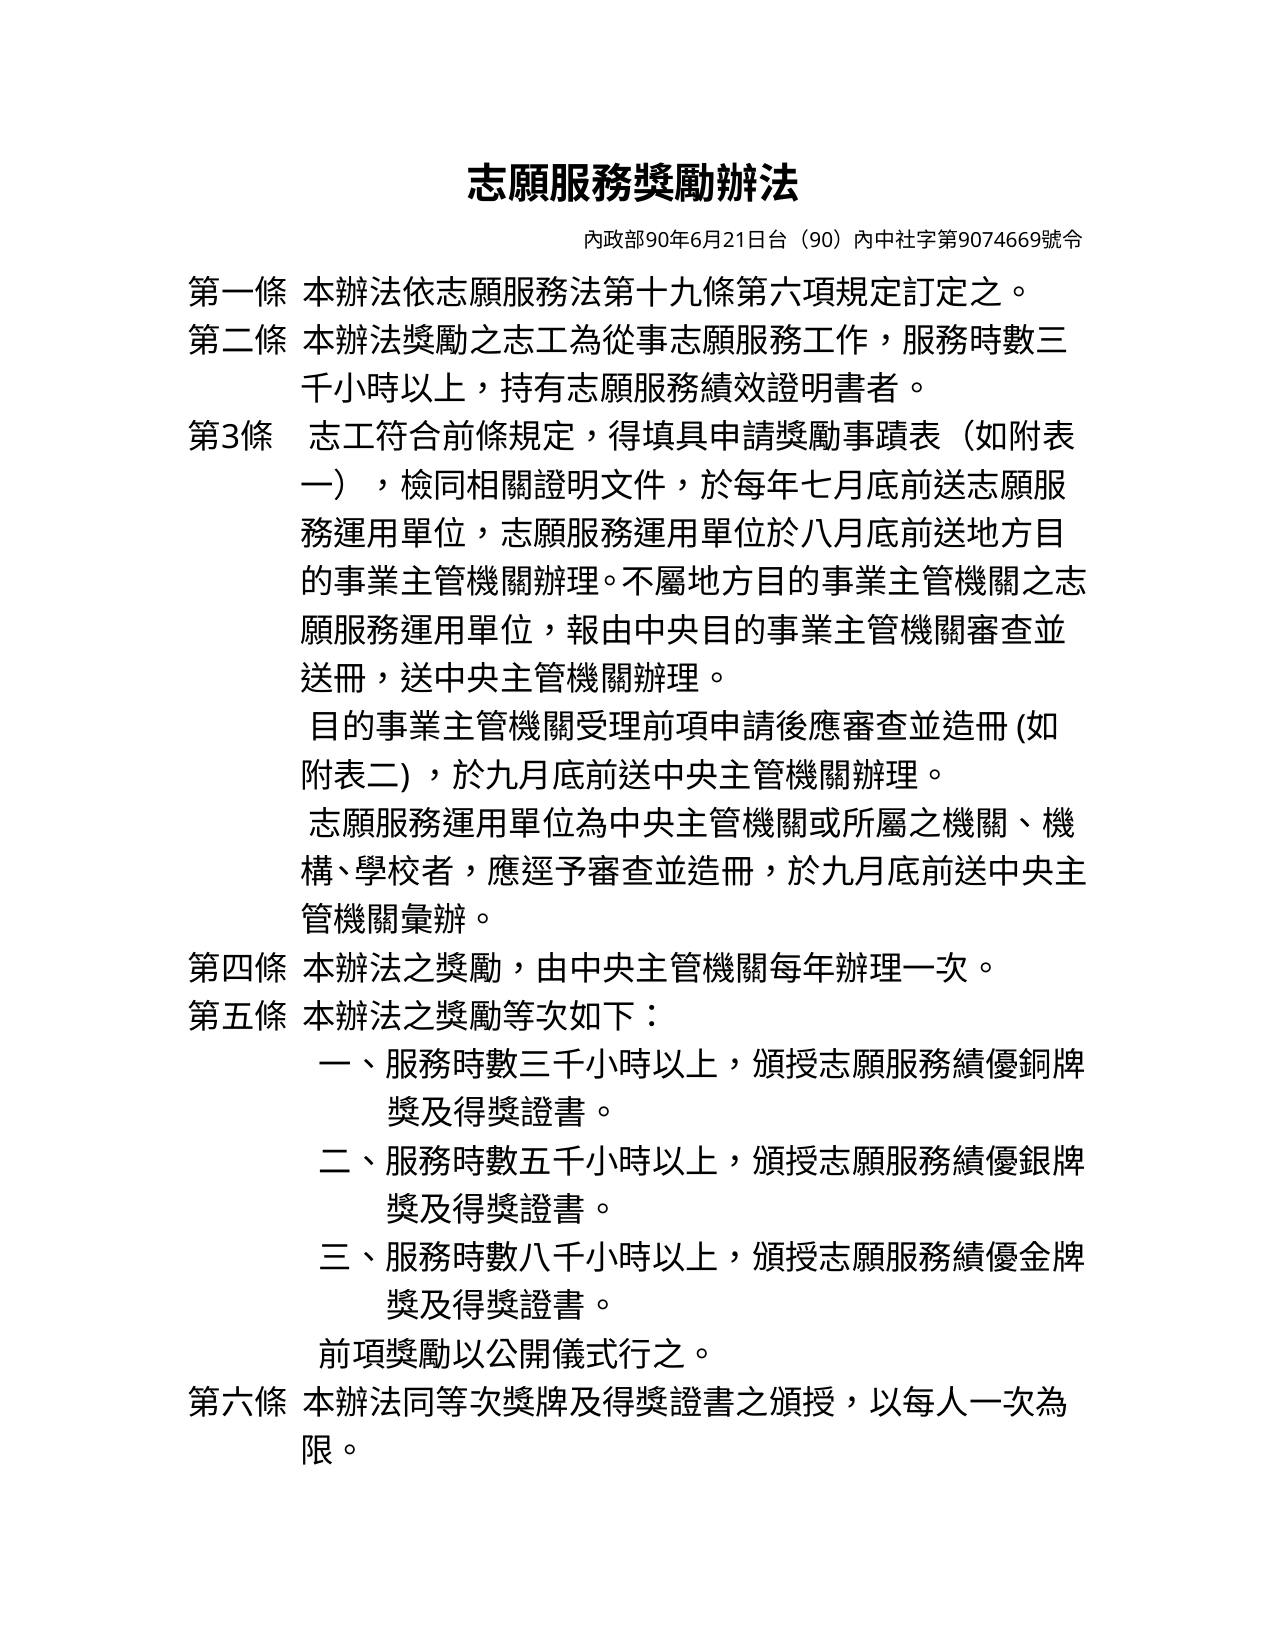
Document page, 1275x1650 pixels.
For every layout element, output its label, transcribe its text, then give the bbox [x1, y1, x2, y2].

text 前項獎勵以公開儀式行之。 [319, 1327, 1087, 1376]
text 一、服務時數三千小時以上，頒授志願服務績優銅牌獎及得獎證書。 [318, 1038, 1087, 1134]
text 第四條 本辦法之獎勵，由中央主管機關每年辦理一次。 [187, 941, 1087, 990]
text 目的事業主管機關受理前項申請後應審查並造冊 (如附表二) ，於九月底前送中央主管機關辦理。 [300, 700, 1087, 797]
text 第六條 本辦法同等次獎牌及得獎證書之頒授，以每人一次為限。 [187, 1376, 1087, 1472]
text 志願服務獎勵辦法 [187, 150, 1087, 210]
text 第二條 本辦法獎勵之志工為從事志願服務工作，服務時數三千小時以上，持有志願服務績效證明書者。 [187, 314, 1087, 410]
text 第五條 本辦法之獎勵等次如下： [187, 990, 1087, 1038]
text 第一條 本辦法依志願服務法第十九條第六項規定訂定之。 [187, 266, 1087, 314]
text 三、服務時數八千小時以上，頒授志願服務績優金牌獎及得獎證書。 [319, 1231, 1087, 1327]
text 內政部90年6月21日台（90）內中社字第9074669號令 [187, 223, 1087, 253]
text 志願服務運用單位為中央主管機關或所屬之機關、機構、學校者，應逕予審查並造冊，於九月底前送中央主管機關彙辦。 [300, 797, 1087, 941]
text 二、服務時數五千小時以上，頒授志願服務績優銀牌獎及得獎證書。 [319, 1134, 1087, 1231]
list 志工符合前條規定，得填具申請獎勵事蹟表（如附表一），檢同相關證明文件，於每年七月底前送志願服務運用單位，志願服務運用單位於八月底前送地方目的事業主管機關辦理。不屬地方目的事業主管機關之志願服務運用單位，報由中央目的事業主管機關審查並送冊，送中央主管機關辦理。 [187, 410, 1087, 700]
